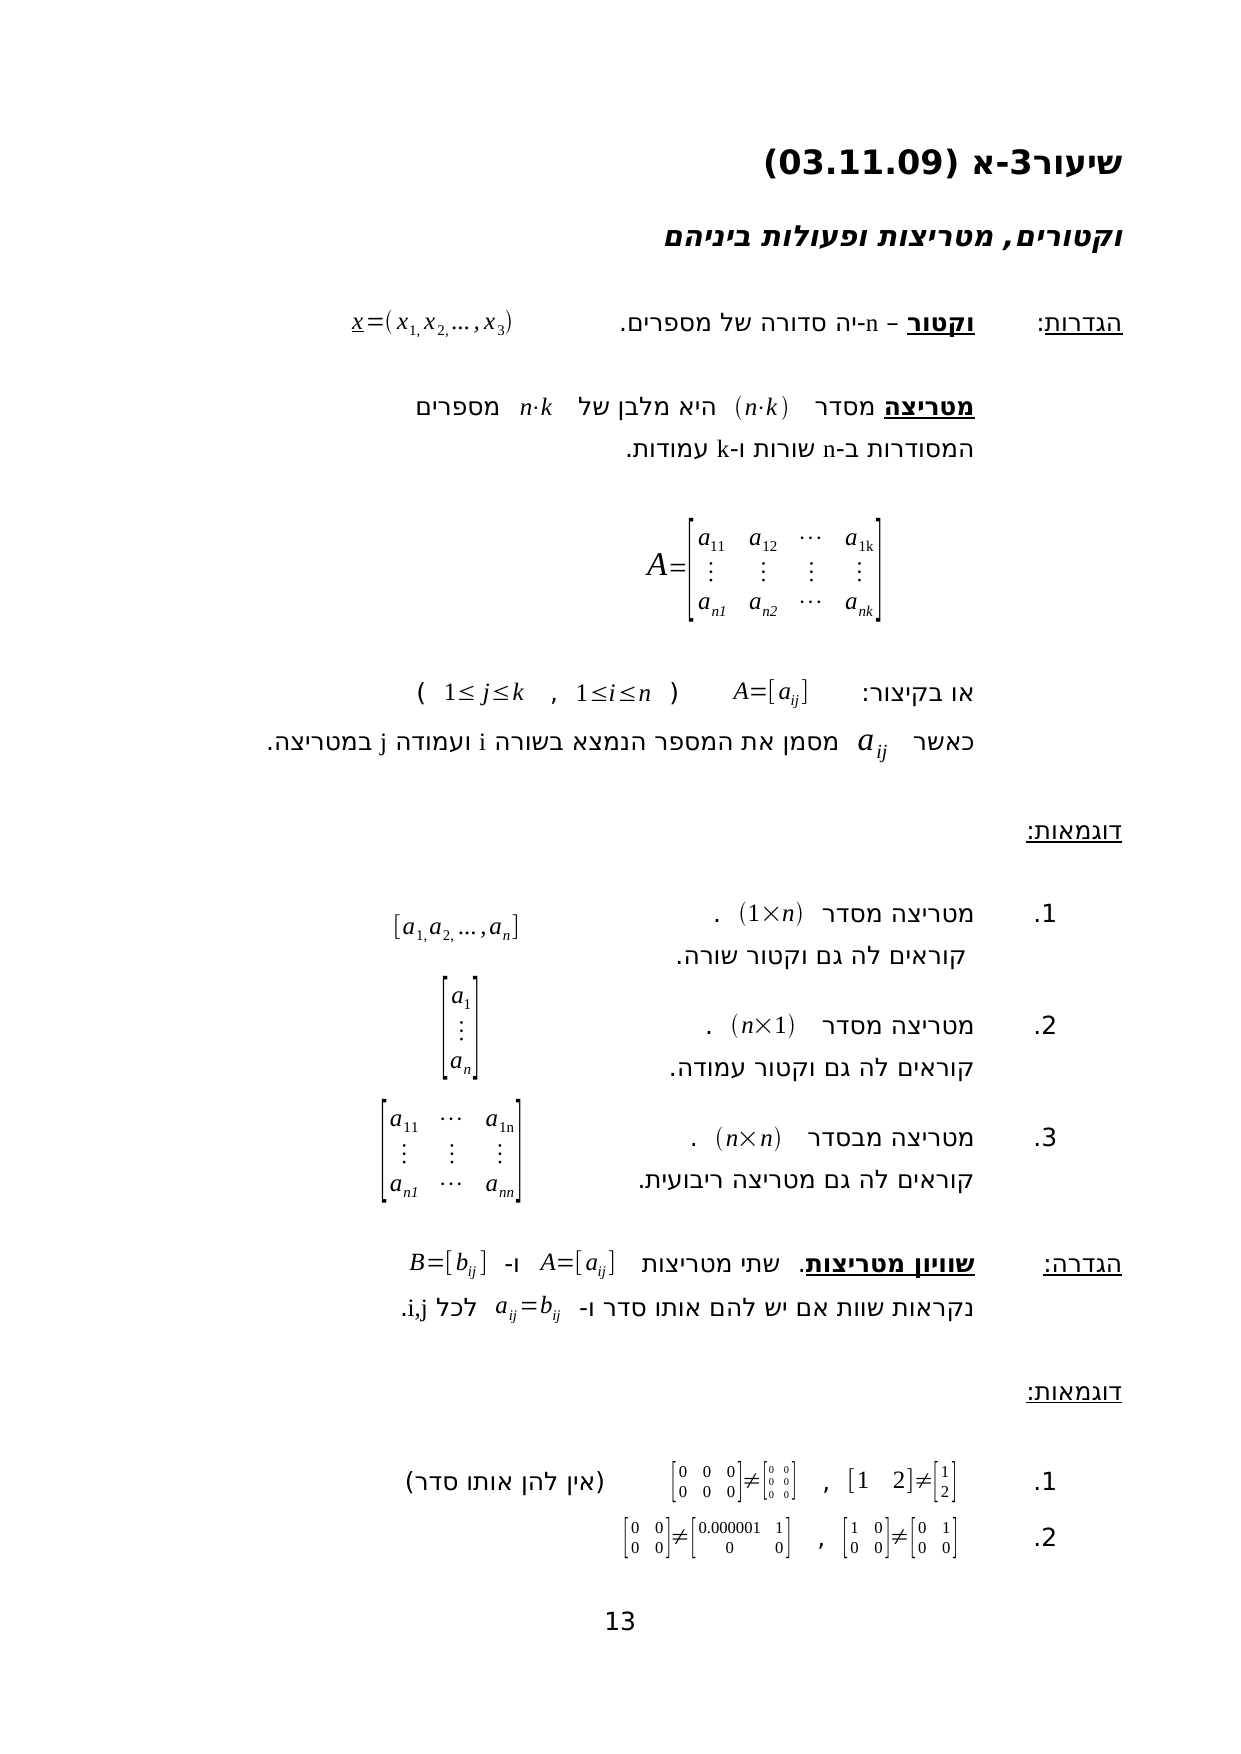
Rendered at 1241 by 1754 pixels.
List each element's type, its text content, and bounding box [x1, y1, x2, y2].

text מטריצה מסדר היא מלבן של מספרים [118, 392, 974, 422]
text נקראות שוות אם יש להם אותו סדר ו-לכל i,j. [118, 1292, 974, 1323]
list קוראים לה גם מטריצה ריבועית. [520, 1165, 1057, 1194]
list מטריצה מבסדר . [118, 1123, 382, 1152]
list קוראים לה גם וקטור שורה. [118, 941, 1057, 999]
text הגדרה: שוויון מטריצות. שתי מטריצות ו- [118, 1248, 1122, 1279]
list מטריצה מבסדר . [520, 1123, 1057, 1152]
list קוראים לה גם מטריצה ריבועית. [118, 1165, 382, 1194]
list קוראים לה גם מטריצה ריבועית. [383, 1165, 519, 1194]
text דוגמאות: [118, 816, 1122, 845]
list מטריצה מסדר . [444, 1011, 476, 1040]
text המסודרות ב-n שורות ו-k עמודות. [118, 434, 974, 463]
list מטריצה מסדר . [118, 1011, 443, 1040]
subtitle וקטורים, מטריצות ופעולות ביניהם [118, 220, 1122, 254]
list , [118, 1516, 1057, 1559]
text או בקיצור: (, ) [118, 677, 974, 708]
list מטריצה מסדר. [118, 899, 1057, 928]
list , (אין להן אותו סדר) [118, 1459, 1057, 1503]
list מטריצה מסדר . [477, 1011, 1057, 1040]
subtitle שיעור3-א (03.11.09) [118, 143, 1122, 182]
list מטריצה מבסדר . [383, 1123, 519, 1152]
text כאשר מסמן את המספר הנמצא בשורה i ועמודה j במטריצה. [118, 721, 974, 762]
text דוגמאות: [118, 1377, 1122, 1406]
text הגדרות: וקטור – n-יה סדורה של מספרים. [118, 307, 1122, 339]
list קוראים לה גם וקטור עמודה. [118, 1053, 1057, 1111]
